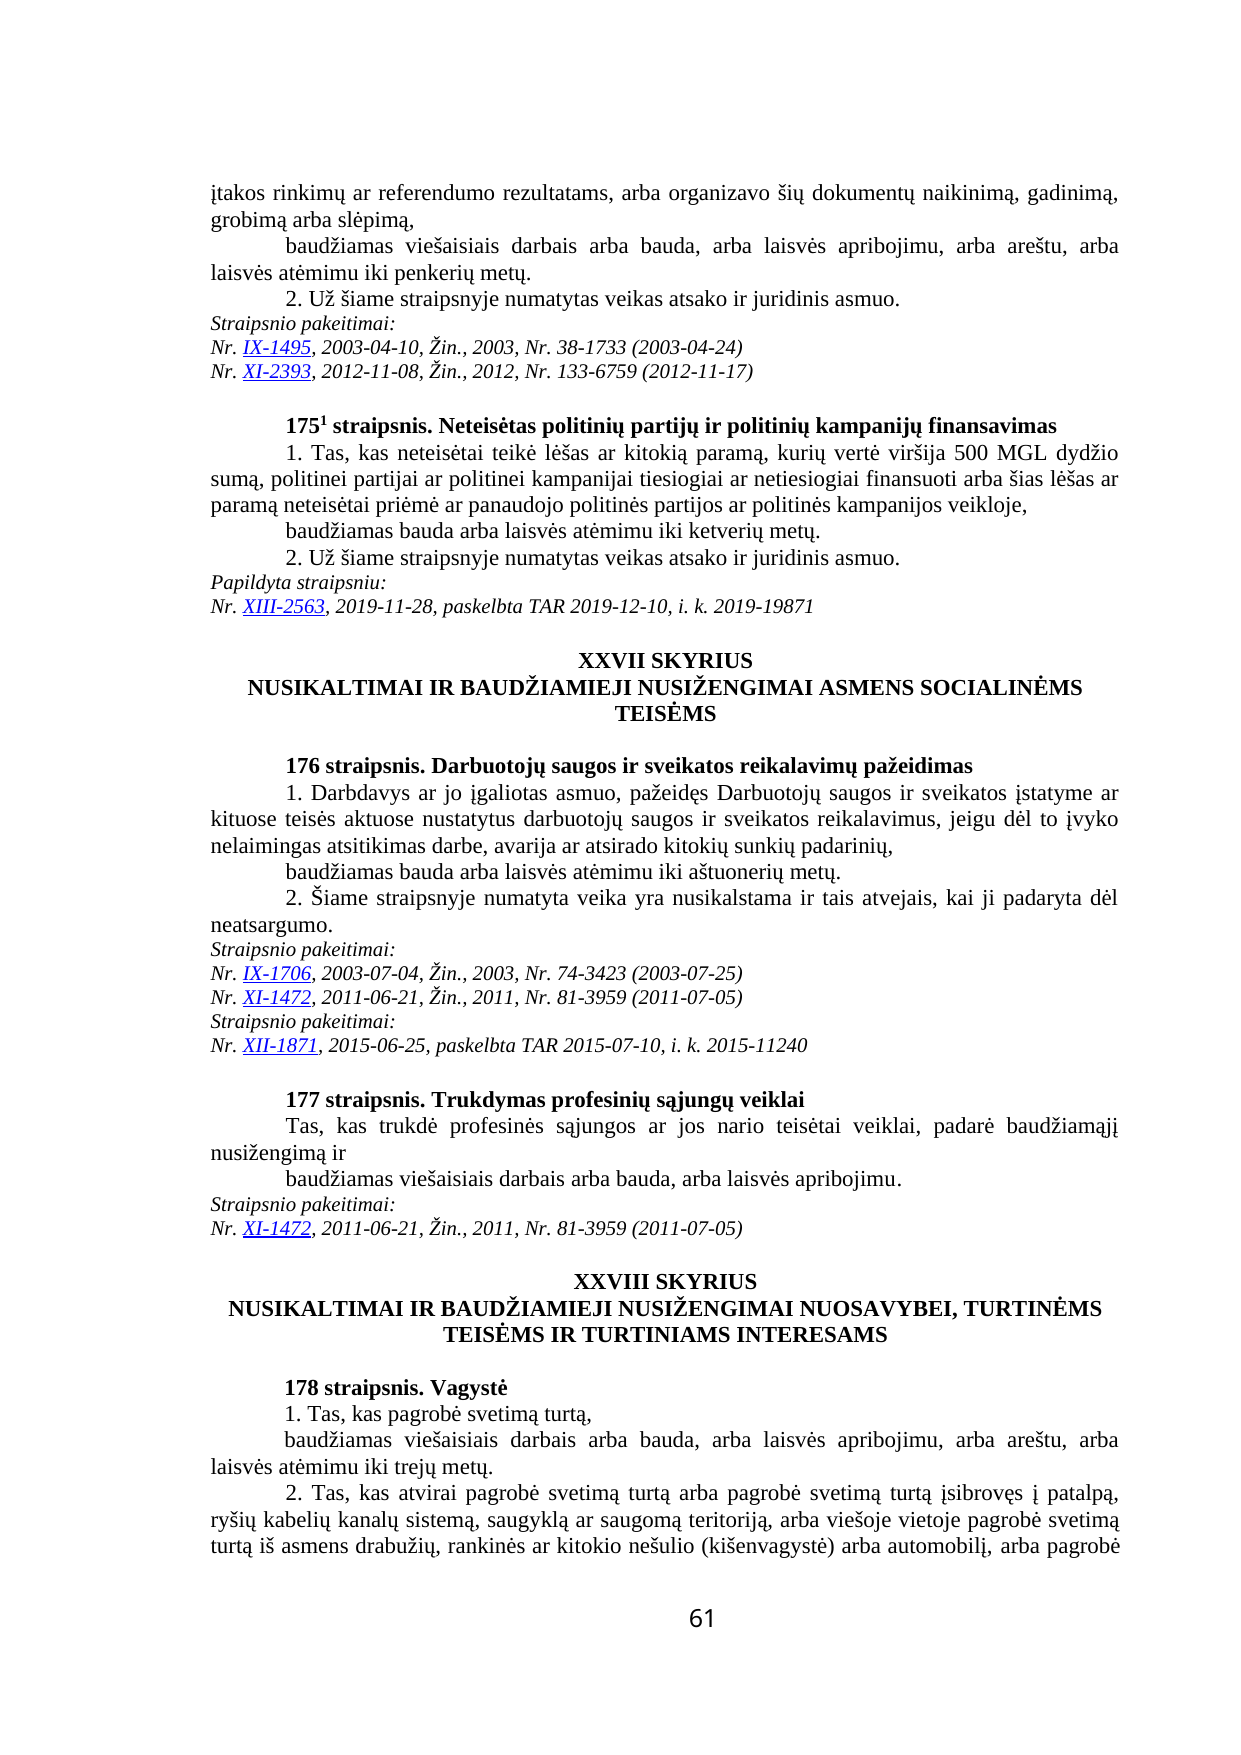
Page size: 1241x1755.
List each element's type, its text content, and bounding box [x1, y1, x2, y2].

text XXVII SKYRIUS [210, 647, 1120, 673]
text 1. Tas, kas pagrobė svetimą turtą, [210, 1400, 1120, 1427]
text Nr. XI-2393, 2012-11-08, Žin., 2012, Nr. 133-6759 (2012-11-17) [210, 359, 1120, 383]
text baudžiamas bauda arba laisvės atėmimu iki ketverių metų. [210, 518, 1120, 544]
text Straipsnio pakeitimai: [210, 311, 1120, 335]
text 1751 straipsnis. Neteisėtas politinių partijų ir politinių kampanijų finansavimas [210, 412, 1120, 438]
text 176 straipsnis. Darbuotojų saugos ir sveikatos reikalavimų pažeidimas [210, 753, 1120, 779]
text 178 straipsnis. Vagystė [210, 1374, 1120, 1400]
text Papildyta straipsniu: [210, 570, 1120, 594]
text Straipsnio pakeitimai: [210, 1192, 1120, 1216]
text Straipsnio pakeitimai: [210, 937, 1120, 961]
text Nusikaltimai ir baudžiamieji nusižengimai nuosavyBEI, turtinėms teisėms ir turtiniams interesams [210, 1295, 1120, 1347]
text 2. Tas, kas atvirai pagrobė svetimą turtą arba pagrobė svetimą turtą įsibrovęs į patalpą, ryšių kabelių kanalų sistemą, saugyklą ar saugomą teritoriją, arba viešoje vietoje pagrobė svetimą turtą iš asmens drabužių, rankinės ar kitokio nešulio (kišenvagystė) arba automobilį, arba pagrobė [210, 1479, 1120, 1558]
text 2. Už šiame straipsnyje numatytas veikas atsako ir juridinis asmuo. [210, 285, 1120, 311]
text Nr. XI-1472, 2011-06-21, Žin., 2011, Nr. 81-3959 (2011-07-05) [210, 985, 1120, 1009]
text 2. Už šiame straipsnyje numatytas veikas atsako ir juridinis asmuo. [210, 544, 1120, 570]
text Nr. XII-1871, 2015-06-25, paskelbta TAR 2015-07-10, i. k. 2015-11240 [210, 1033, 1120, 1057]
text NUSIKALTIMAI IR BAUDŽIAMIEJI NUSIŽENGIMAI ASMENS SOCIALINĖMS TEISĖMS [210, 673, 1120, 726]
text Nr. IX-1706, 2003-07-04, Žin., 2003, Nr. 74-3423 (2003-07-25) [210, 961, 1120, 985]
subtitle XXVIII skyrius [210, 1268, 1120, 1295]
text 1. Darbdavys ar jo įgaliotas asmuo, pažeidęs Darbuotojų saugos ir sveikatos įstatyme ar kituose teisės aktuose nustatytus darbuotojų saugos ir sveikatos reikalavimus, jeigu dėl to įvyko nelaimingas atsitikimas darbe, avarija ar atsirado kitokių sunkių padarinių, [210, 779, 1120, 858]
text Nr. XIII-2563, 2019-11-28, paskelbta TAR 2019-12-10, i. k. 2019-19871 [210, 594, 1120, 618]
text įtakos rinkimų ar referendumo rezultatams, arba organizavo šių dokumentų naikinimą, gadinimą, grobimą arba slėpimą, [210, 179, 1120, 232]
text baudžiamas bauda arba laisvės atėmimu iki aštuonerių metų. [210, 858, 1120, 884]
text Nr. IX-1495, 2003-04-10, Žin., 2003, Nr. 38-1733 (2003-04-24) [210, 335, 1120, 359]
text 2. Šiame straipsnyje numatyta veika yra nusikalstama ir tais atvejais, kai ji padaryta dėl neatsargumo. [210, 884, 1120, 937]
text Straipsnio pakeitimai: [210, 1009, 1120, 1033]
text baudžiamas viešaisiais darbais arba bauda, arba laisvės apribojimu. [210, 1165, 1120, 1192]
text 1. Tas, kas neteisėtai teikė lėšas ar kitokią paramą, kurių vertė viršija 500 MGL dydžio sumą, politinei partijai ar politinei kampanijai tiesiogiai ar netiesiogiai finansuoti arba šias lėšas ar paramą neteisėtai priėmė ar panaudojo politinės partijos ar politinės kampanijos veikloje, [210, 438, 1120, 518]
text baudžiamas viešaisiais darbais arba bauda, arba laisvės apribojimu, arba areštu, arba laisvės atėmimu iki trejų metų. [210, 1427, 1120, 1479]
text 177 straipsnis. Trukdymas profesinių sąjungų veiklai [210, 1086, 1120, 1112]
text Nr. XI-1472, 2011-06-21, Žin., 2011, Nr. 81-3959 (2011-07-05) [210, 1216, 1120, 1240]
text Tas, kas trukdė profesinės sąjungos ar jos nario teisėtai veiklai, padarė baudžiamąjį nusižengimą ir [210, 1112, 1120, 1165]
text baudžiamas viešaisiais darbais arba bauda, arba laisvės apribojimu, arba areštu, arba laisvės atėmimu iki penkerių metų. [210, 232, 1120, 285]
